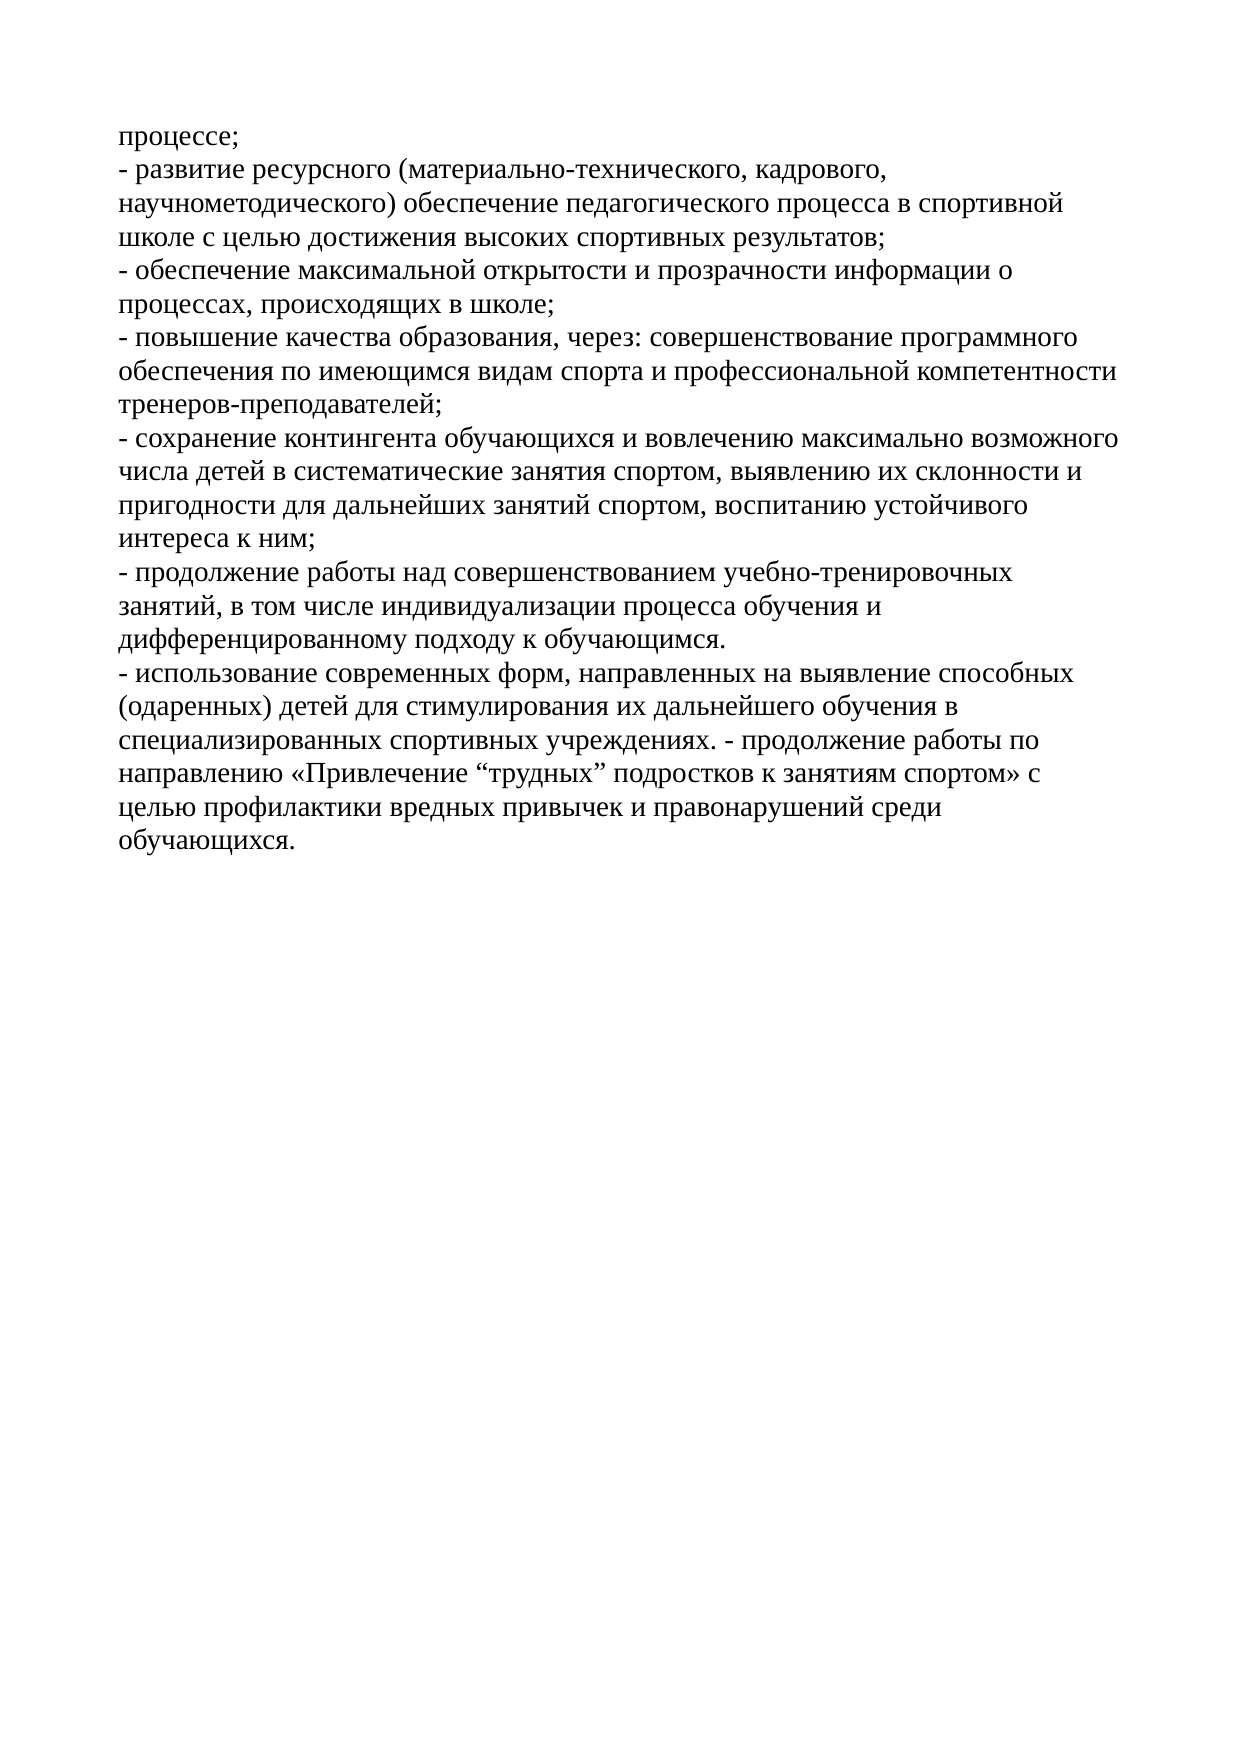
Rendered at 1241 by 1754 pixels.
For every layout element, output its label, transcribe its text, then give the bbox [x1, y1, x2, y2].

text - использование современных форм, направленных на выявление способных (одаренных) детей для стимулирования их дальнейшего обучения в специализированных спортивных учреждениях. - продолжение работы по направлению «Привлечение “трудных” подростков к занятиям спортом» с целью профилактики вредных привычек и правонарушений среди обучающихся. [118, 655, 1122, 856]
text - сохранение контингента обучающихся и вовлечению максимально возможного числа детей в систематические занятия спортом, выявлению их склонности и пригодности для дальнейших занятий спортом, воспитанию устойчивого интереса к ним; [118, 420, 1122, 554]
text - обеспечение максимальной открытости и прозрачности информации о процессах, происходящих в школе; [118, 252, 1122, 319]
text - развитие ресурсного (материально-технического, кадрового, научнометодического) обеспечение педагогического процесса в спортивной школе с целью достижения высоких спортивных результатов; [118, 152, 1122, 252]
text - продолжение работы над совершенствованием учебно-тренировочных занятий, в том числе индивидуализации процесса обучения и дифференцированному подходу к обучающимся. [118, 554, 1122, 655]
text - повышение качества образования, через: совершенствование программного обеспечения по имеющимся видам спорта и профессиональной компетентности тренеров-преподавателей; [118, 319, 1122, 420]
text процессе; [118, 118, 1122, 152]
